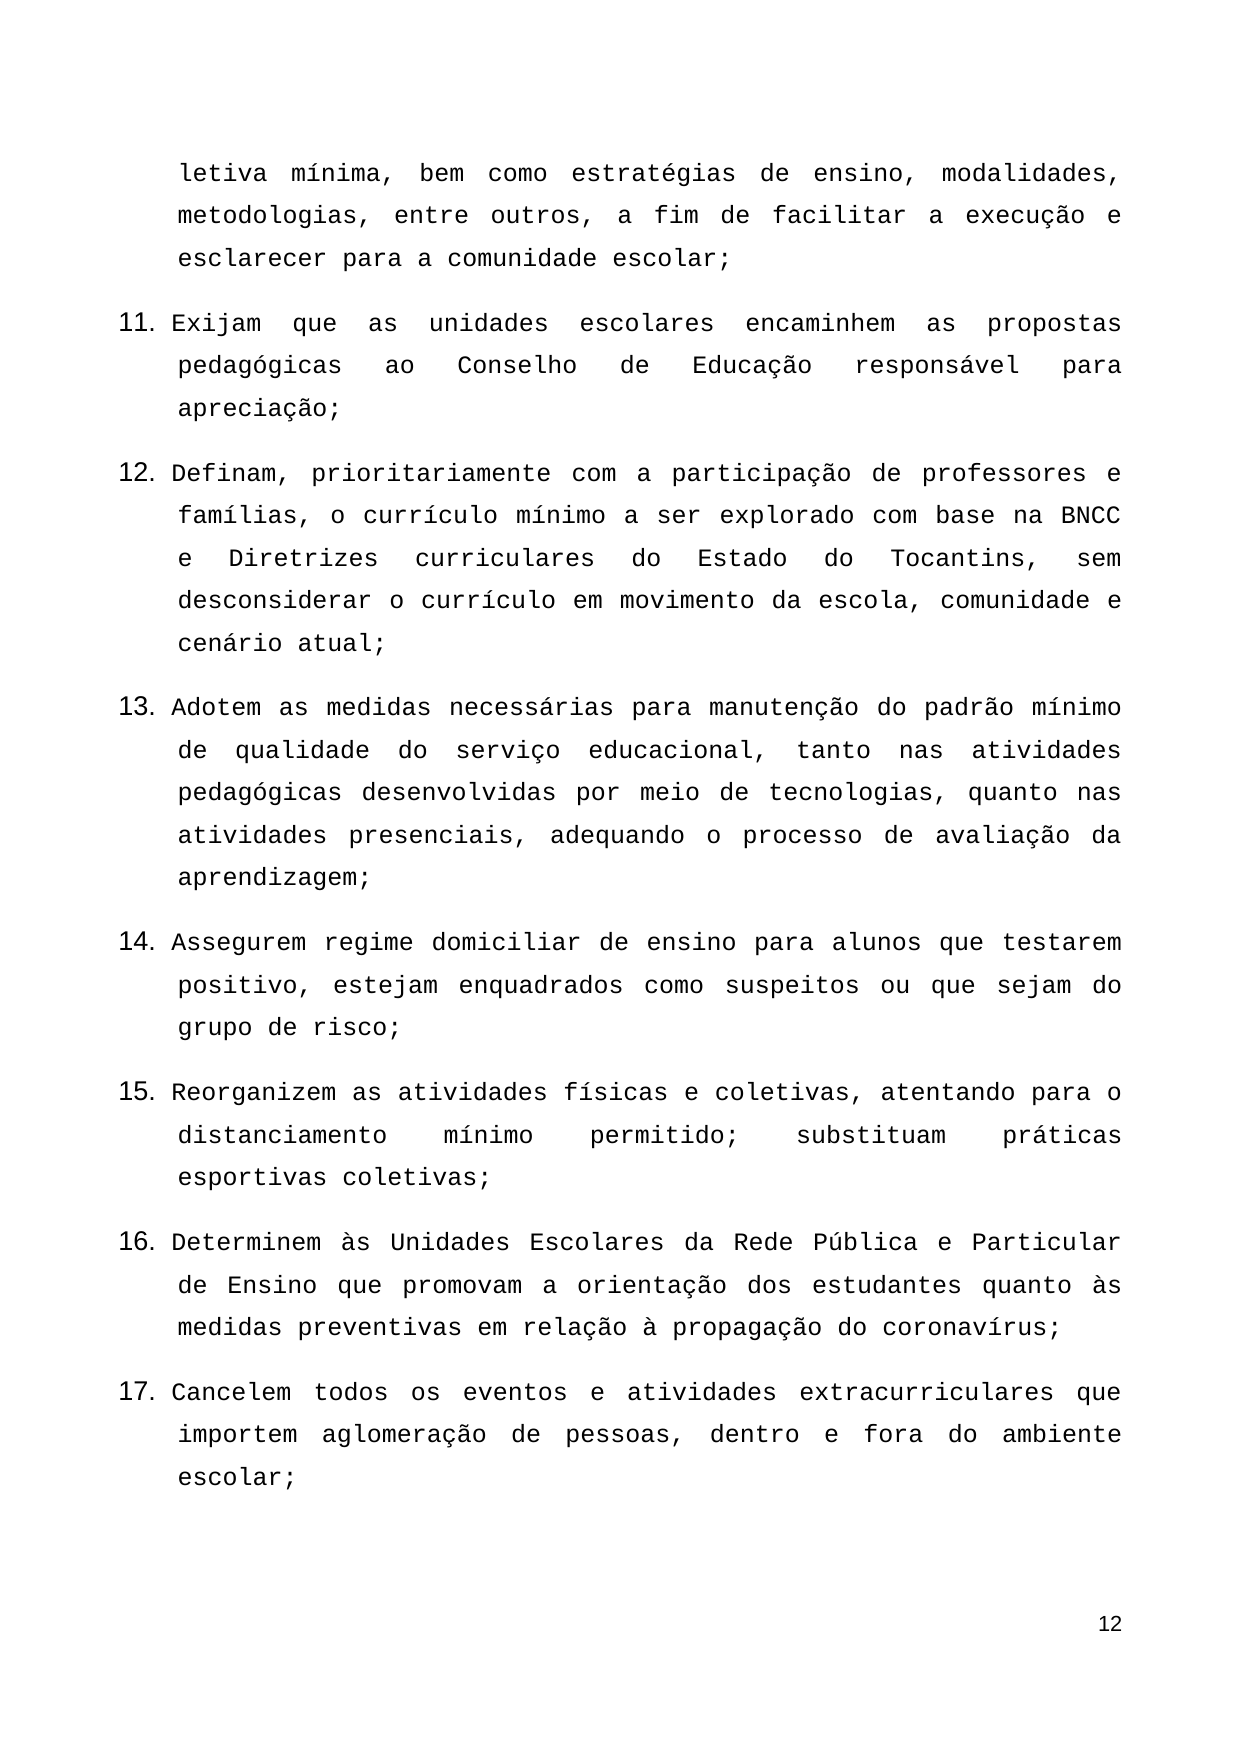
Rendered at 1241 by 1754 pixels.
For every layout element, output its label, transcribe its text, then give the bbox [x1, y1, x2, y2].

list Definam, prioritariamente com a participação de professores e famílias, o currículo mínimo a ser explorado com base na BNCC e Diretrizes curriculares do Estado do Tocantins, sem desconsiderar o currículo em movimento da escola, comunidade e cenário atual; [118, 456, 1122, 658]
list letiva mínima, bem como estratégias de ensino, modalidades, metodologias, entre outros, a fim de facilitar a execução e esclarecer para a comunidade escolar; [118, 160, 1122, 274]
list Adotem as medidas necessárias para manutenção do padrão mínimo de qualidade do serviço educacional, tanto nas atividades pedagógicas desenvolvidas por meio de tecnologias, quanto nas atividades presenciais, adequando o processo de avaliação da aprendizagem; [118, 690, 1122, 893]
list Cancelem todos os eventos e atividades extracurriculares que importem aglomeração de pessoas, dentro e fora do ambiente escolar; [118, 1375, 1122, 1493]
list Reorganizem as atividades físicas e coletivas, atentando para o distanciamento mínimo permitido; substituam práticas esportivas coletivas; [118, 1075, 1122, 1193]
list Exijam que as unidades escolares encaminhem as propostas pedagógicas ao Conselho de Educação responsável para apreciação; [118, 306, 1122, 423]
list Assegurem regime domiciliar de ensino para alunos que testarem positivo, estejam enquadrados como suspeitos ou que sejam do grupo de risco; [118, 925, 1122, 1043]
list Determinem às Unidades Escolares da Rede Pública e Particular de Ensino que promovam a orientação dos estudantes quanto às medidas preventivas em relação à propagação do coronavírus; [118, 1225, 1122, 1343]
